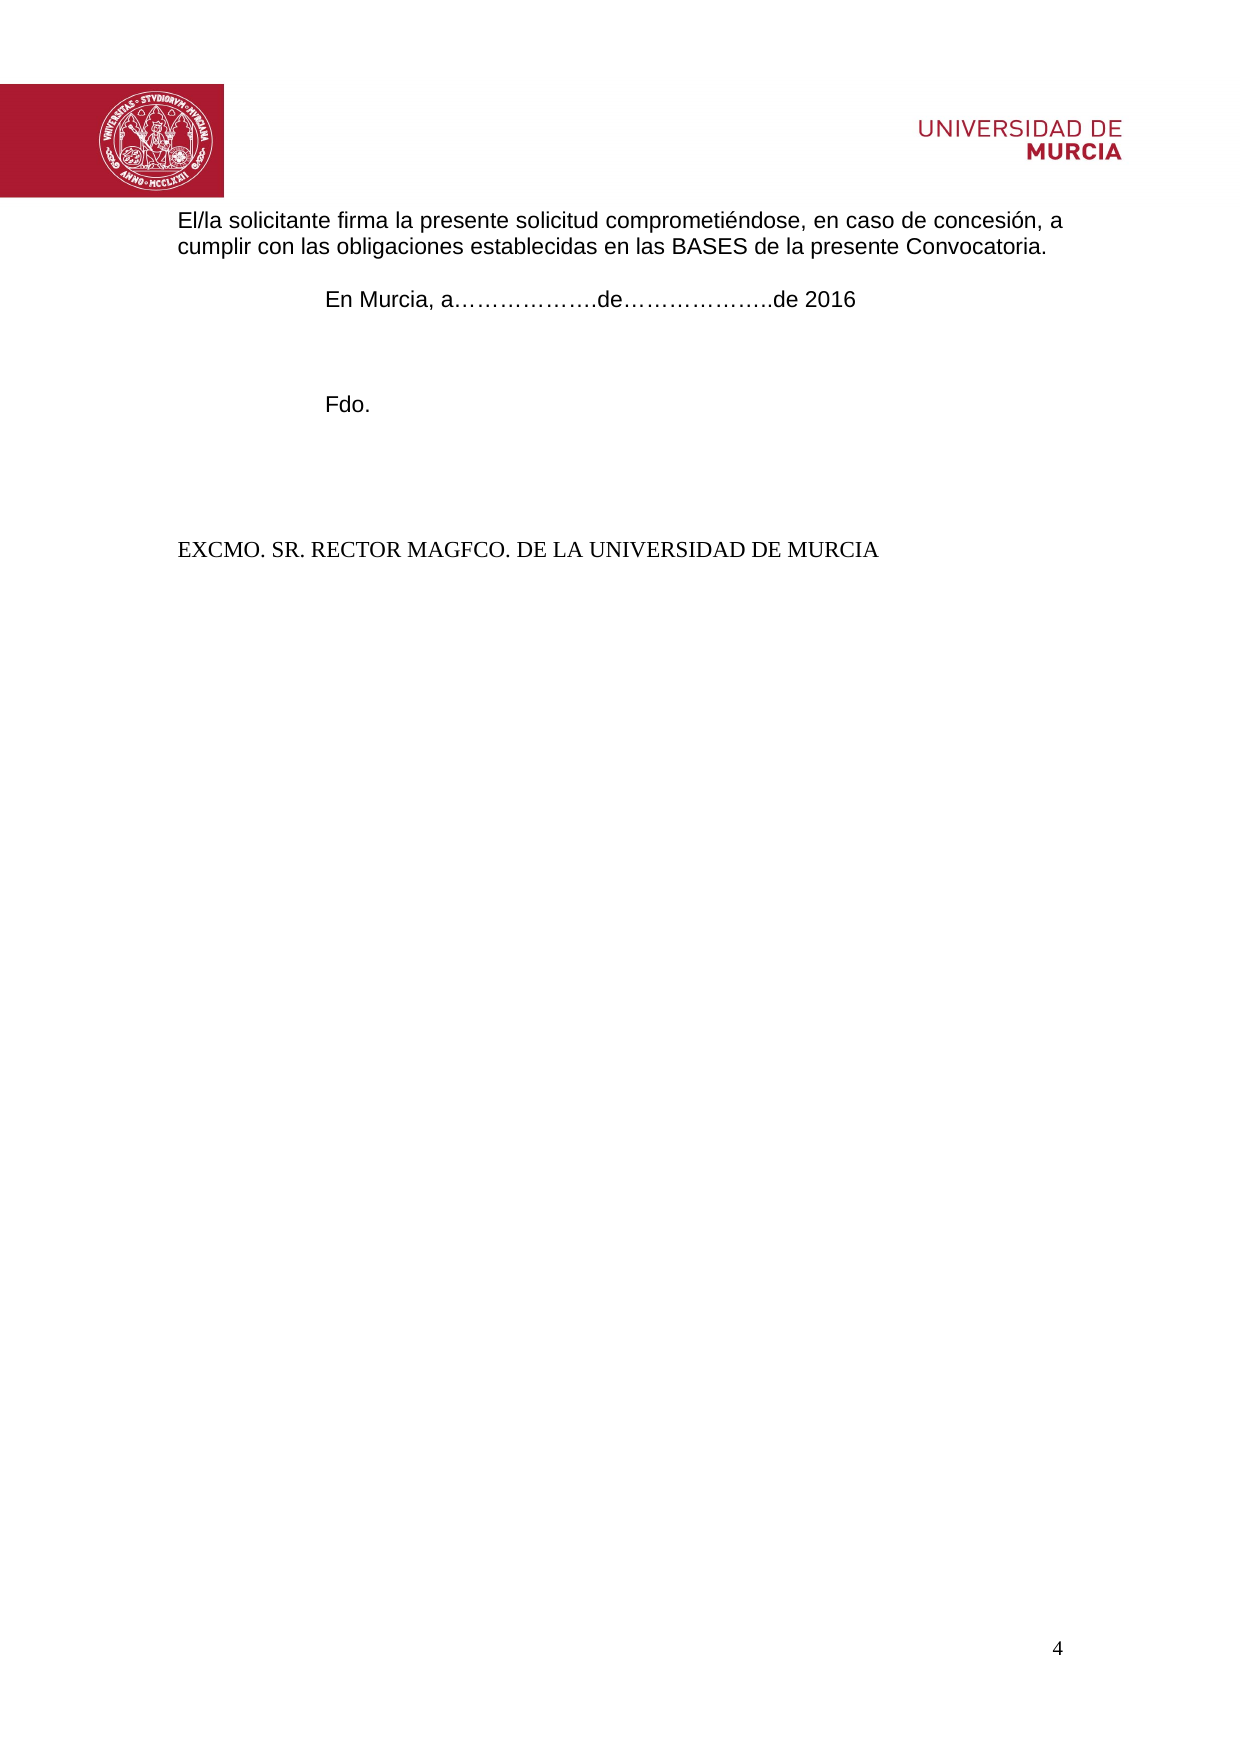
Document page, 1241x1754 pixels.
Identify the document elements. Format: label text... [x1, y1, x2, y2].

text EXCMO. SR. RECTOR MAGFCO. DE LA UNIVERSIDAD DE MURCIA [177, 536, 1063, 562]
text En Murcia, a……………….de………………..de 2016 [251, 286, 1063, 312]
text El/la solicitante firma la presente solicitud comprometiéndose, en caso de concesión, a cumplir con las obligaciones establecidas en las BASES de la presente Convocatoria. [177, 207, 1063, 259]
picture [0, 75, 1241, 207]
text Fdo. [251, 391, 1063, 418]
